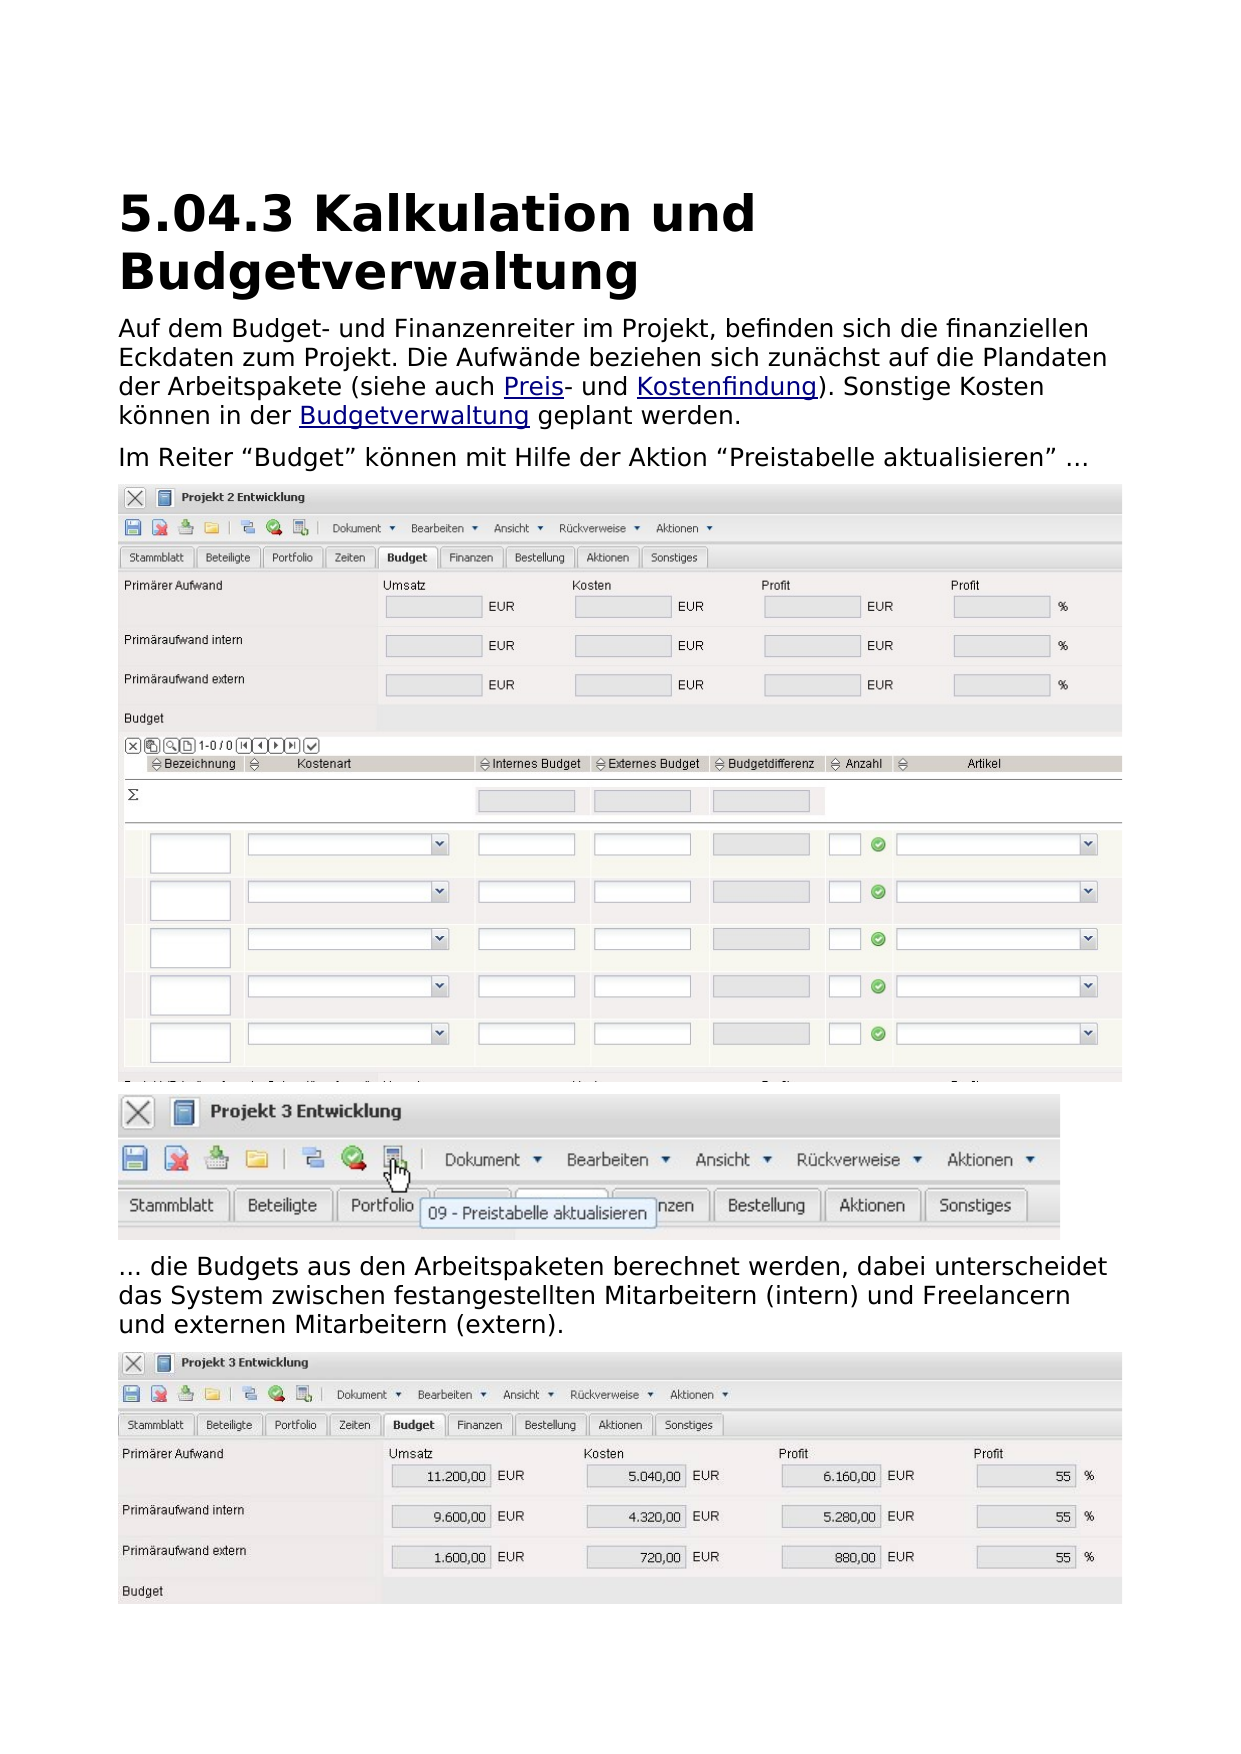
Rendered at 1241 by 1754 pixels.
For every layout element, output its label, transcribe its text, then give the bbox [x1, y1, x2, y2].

text Im Reiter “Budget” können mit Hilfe der Aktion “Preistabelle aktualisieren” ... [118, 443, 1122, 472]
subtitle 5.04.3 Kalkulation und Budgetverwaltung [118, 185, 1122, 301]
picture [118, 1352, 1123, 1604]
picture [118, 484, 1123, 1082]
text Auf dem Budget- und Finanzenreiter im Projekt, befinden sich die finanziellen Eckdaten zum Projekt. Die Aufwände beziehen sich zunächst auf die Plandaten der Arbeitspakete (siehe auch Preis- und Kostenfindung). Sonstige Kosten können in der Budgetverwaltung geplant werden. [118, 314, 1122, 430]
picture [118, 1094, 1061, 1240]
text ... die Budgets aus den Arbeitspaketen berechnet werden, dabei unterscheidet das System zwischen festangestellten Mitarbeitern (intern) und Freelancern und externen Mitarbeitern (extern). [118, 1252, 1122, 1340]
